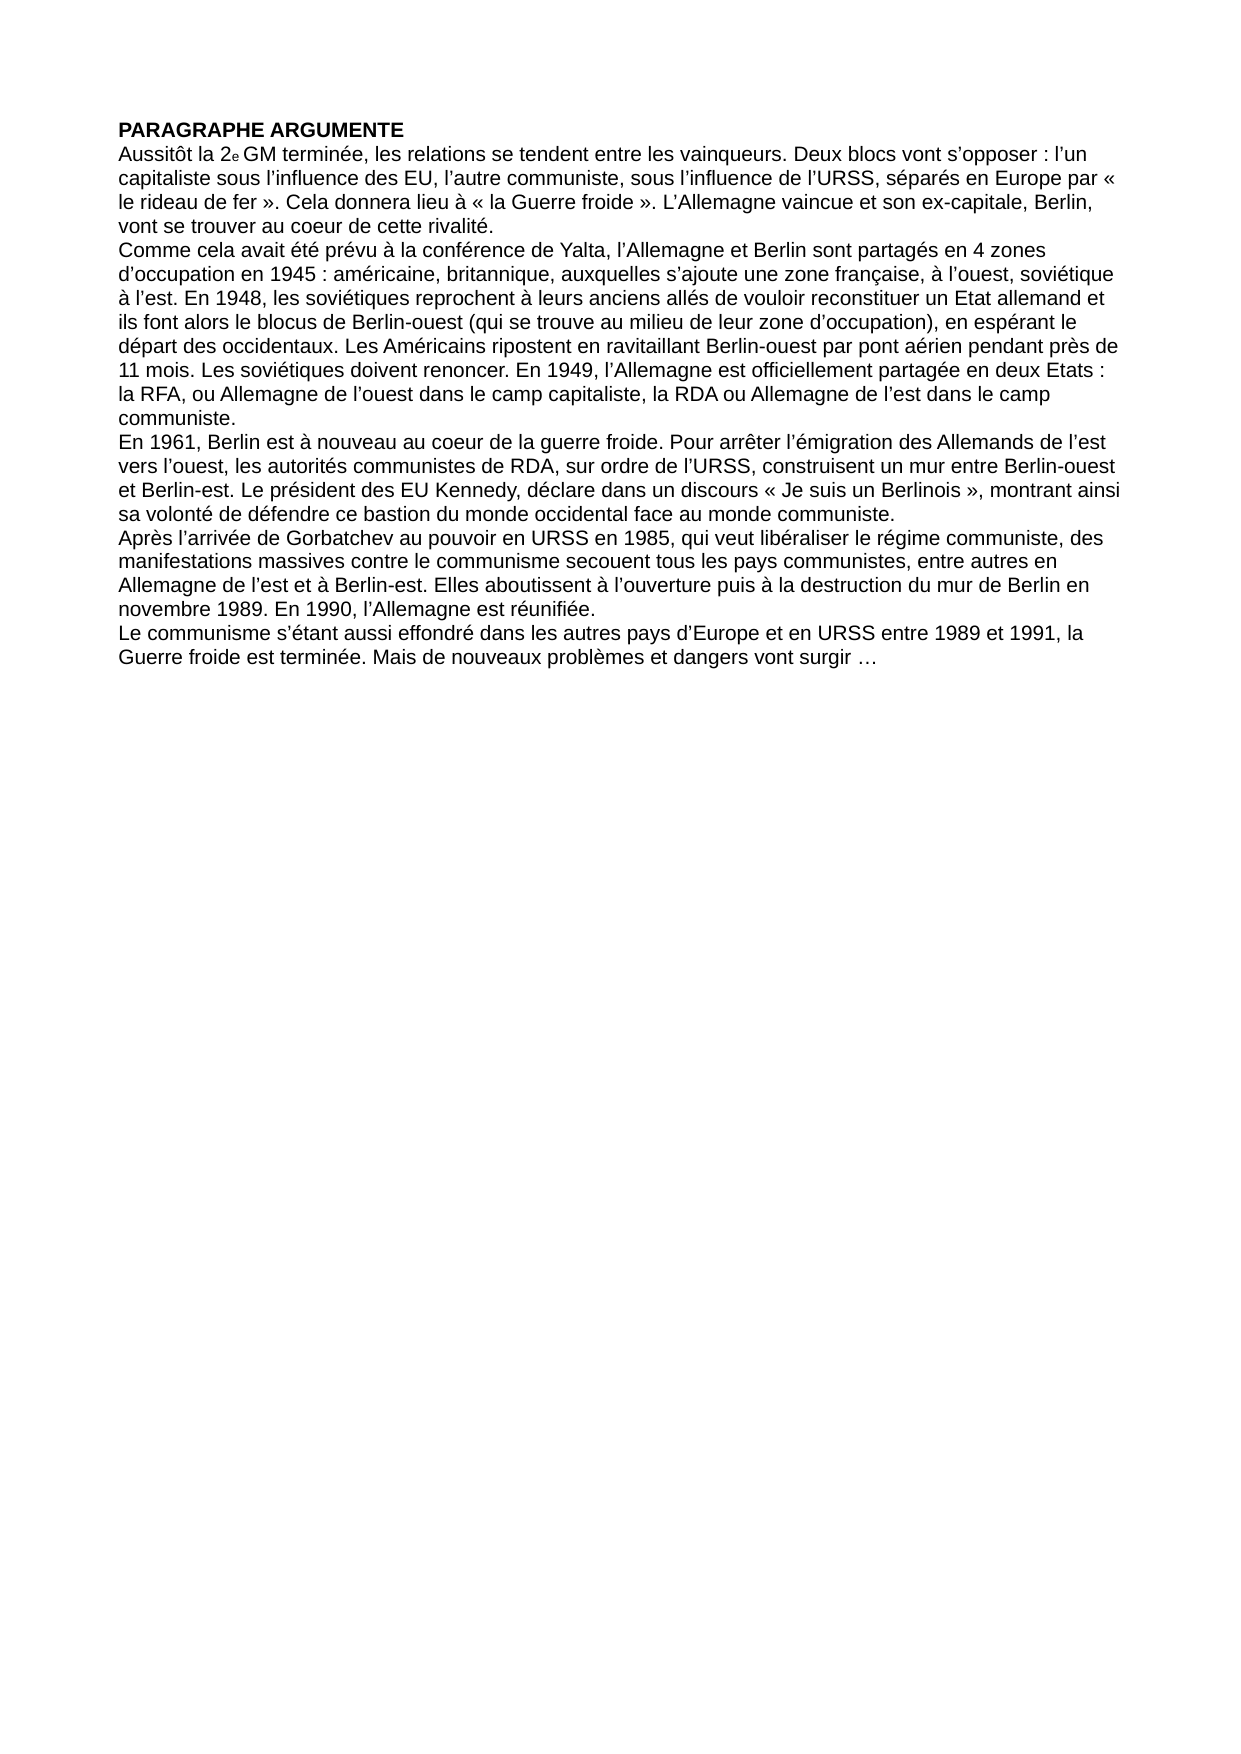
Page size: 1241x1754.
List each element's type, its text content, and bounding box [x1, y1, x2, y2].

text Aussitôt la 2e GM terminée, les relations se tendent entre les vainqueurs. Deux blocs vont s’opposer : l’un capitaliste sous l’influence des EU, l’autre communiste, sous l’influence de l’URSS, séparés en Europe par « le rideau de fer ». Cela donnera lieu à « la Guerre froide ». L’Allemagne vaincue et son ex-capitale, Berlin, vont se trouver au coeur de cette rivalité. [118, 142, 1122, 238]
text Après l’arrivée de Gorbatchev au pouvoir en URSS en 1985, qui veut libéraliser le régime communiste, des manifestations massives contre le communisme secouent tous les pays communistes, entre autres en Allemagne de l’est et à Berlin-est. Elles aboutissent à l’ouverture puis à la destruction du mur de Berlin en novembre 1989. En 1990, l’Allemagne est réunifiée. [118, 525, 1122, 621]
text PARAGRAPHE ARGUMENTE [118, 118, 1122, 142]
text Le communisme s’étant aussi effondré dans les autres pays d’Europe et en URSS entre 1989 et 1991, la Guerre froide est terminée. Mais de nouveaux problèmes et dangers vont surgir … [118, 621, 1122, 669]
text Comme cela avait été prévu à la conférence de Yalta, l’Allemagne et Berlin sont partagés en 4 zones d’occupation en 1945 : américaine, britannique, auxquelles s’ajoute une zone française, à l’ouest, soviétique à l’est. En 1948, les soviétiques reprochent à leurs anciens allés de vouloir reconstituer un Etat allemand et ils font alors le blocus de Berlin-ouest (qui se trouve au milieu de leur zone d’occupation), en espérant le départ des occidentaux. Les Américains ripostent en ravitaillant Berlin-ouest par pont aérien pendant près de 11 mois. Les soviétiques doivent renoncer. En 1949, l’Allemagne est officiellement partagée en deux Etats : la RFA, ou Allemagne de l’ouest dans le camp capitaliste, la RDA ou Allemagne de l’est dans le camp communiste. [118, 238, 1122, 429]
text En 1961, Berlin est à nouveau au coeur de la guerre froide. Pour arrêter l’émigration des Allemands de l’est vers l’ouest, les autorités communistes de RDA, sur ordre de l’URSS, construisent un mur entre Berlin-ouest et Berlin-est. Le président des EU Kennedy, déclare dans un discours « Je suis un Berlinois », montrant ainsi sa volonté de défendre ce bastion du monde occidental face au monde communiste. [118, 429, 1122, 525]
